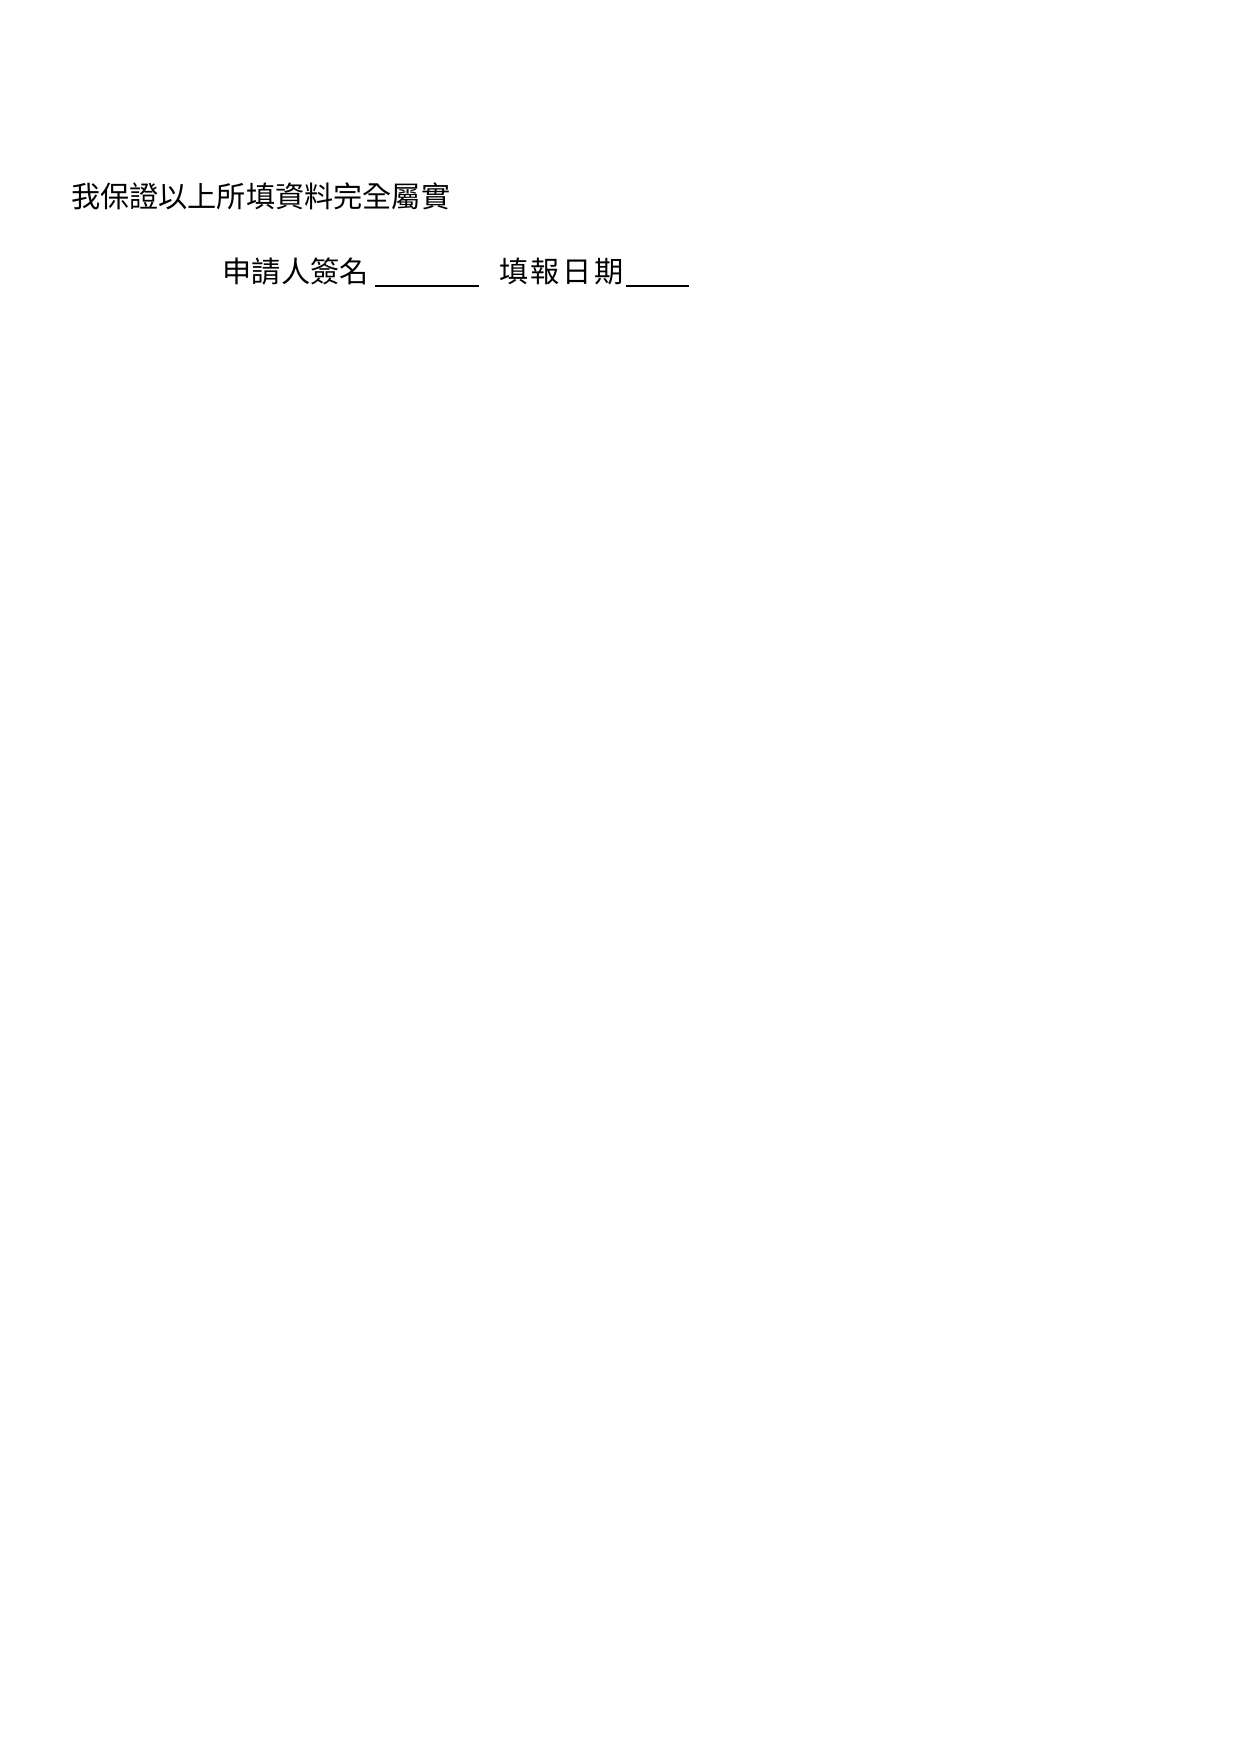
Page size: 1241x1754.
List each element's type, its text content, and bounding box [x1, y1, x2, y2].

text 申請人簽名 填報日期 [71, 232, 1169, 307]
text 我保證以上所填資料完全屬實 [71, 157, 1169, 232]
